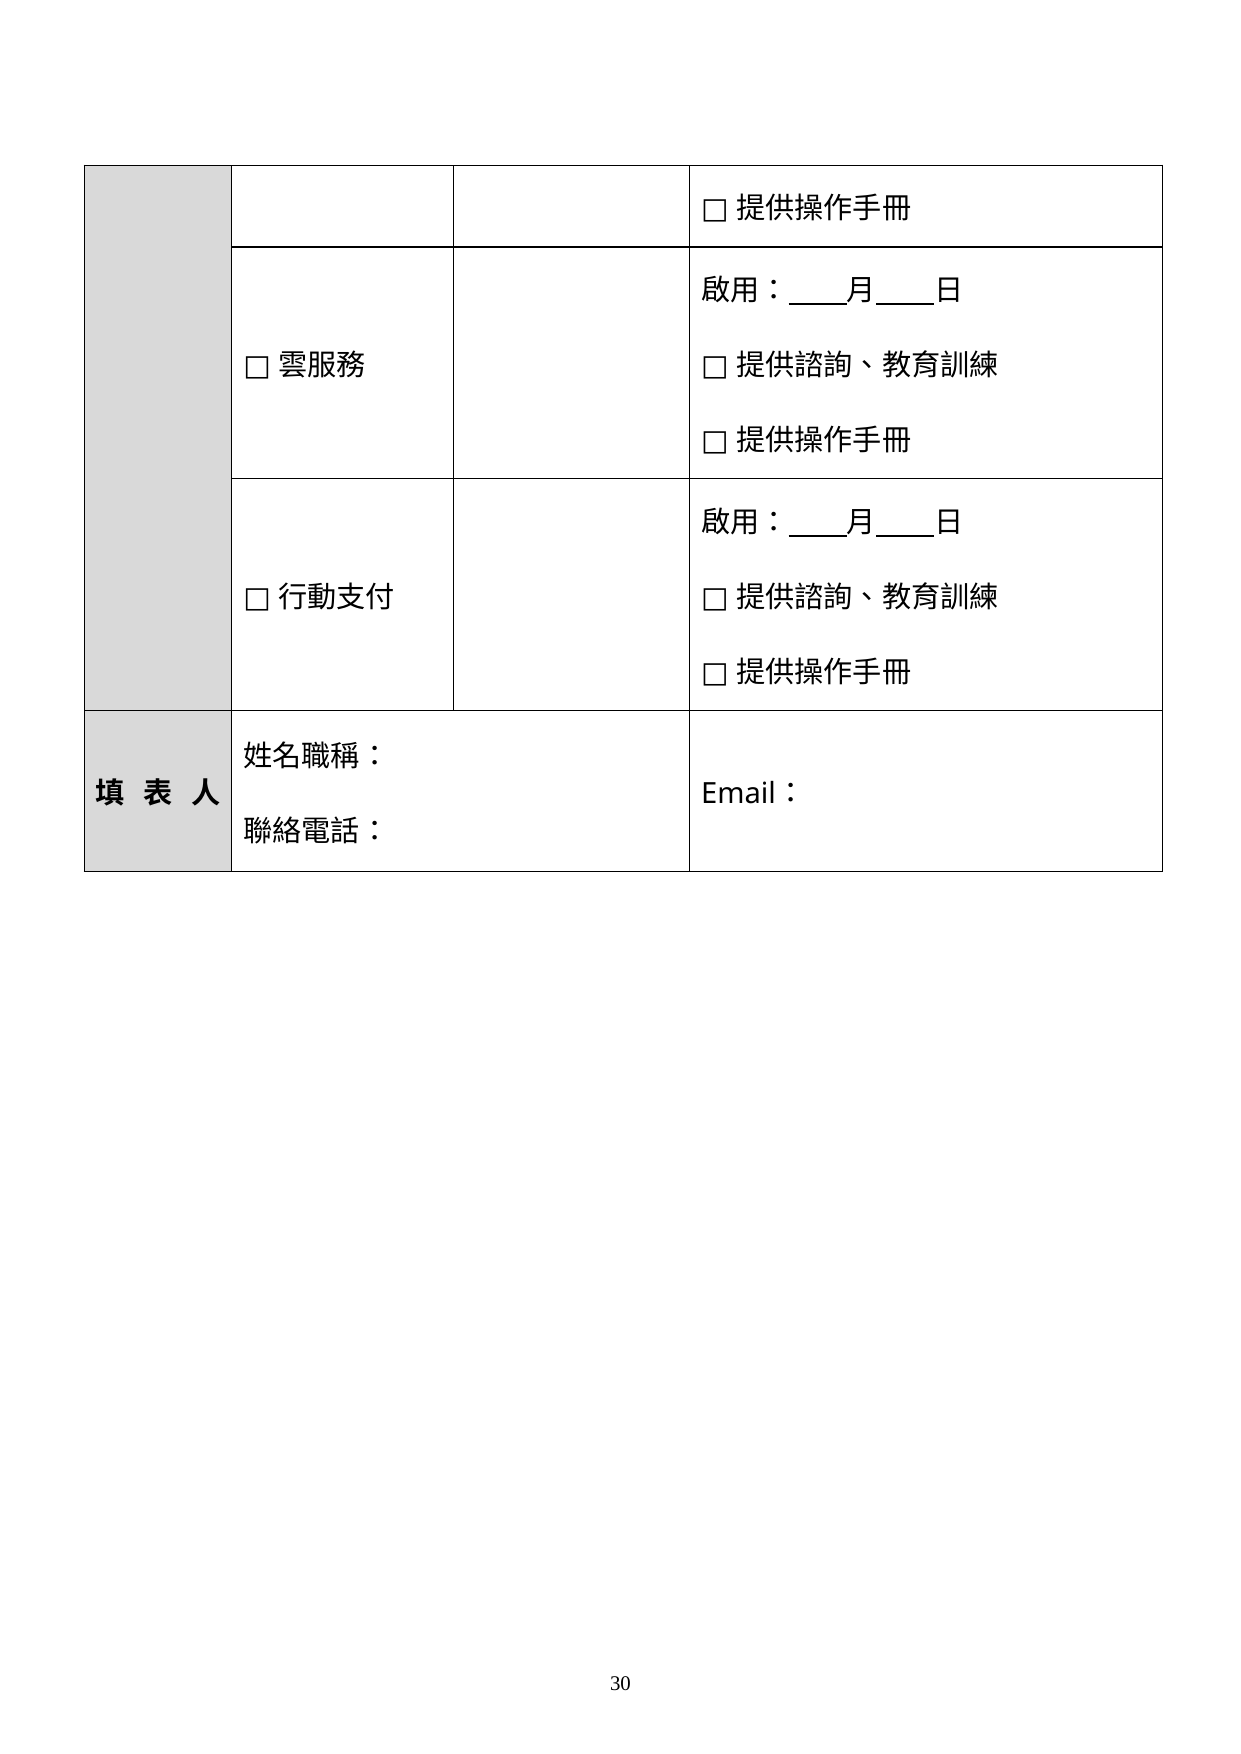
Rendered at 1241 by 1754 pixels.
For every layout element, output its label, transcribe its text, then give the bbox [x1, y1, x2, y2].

table_cell [454, 479, 689, 710]
table_cell [85, 166, 231, 710]
table_cell 姓名職稱： 聯絡電話： [232, 711, 689, 871]
table_cell [454, 166, 689, 246]
table_cell 啟用： 月 日 □ 提供諮詢、教育訓練 □ 提供操作手冊 [690, 479, 1162, 710]
table_cell [454, 248, 689, 478]
table_cell Email： [690, 711, 1162, 871]
table_cell [232, 166, 453, 246]
table_cell □ 提供操作手冊 [690, 166, 1162, 246]
table_cell 啟用： 月 日 □ 提供諮詢、教育訓練 □ 提供操作手冊 [690, 248, 1162, 478]
table_cell 填表人 [85, 711, 231, 871]
table_cell □ 雲服務 [232, 248, 453, 478]
table_cell □ 行動支付 [232, 479, 453, 710]
